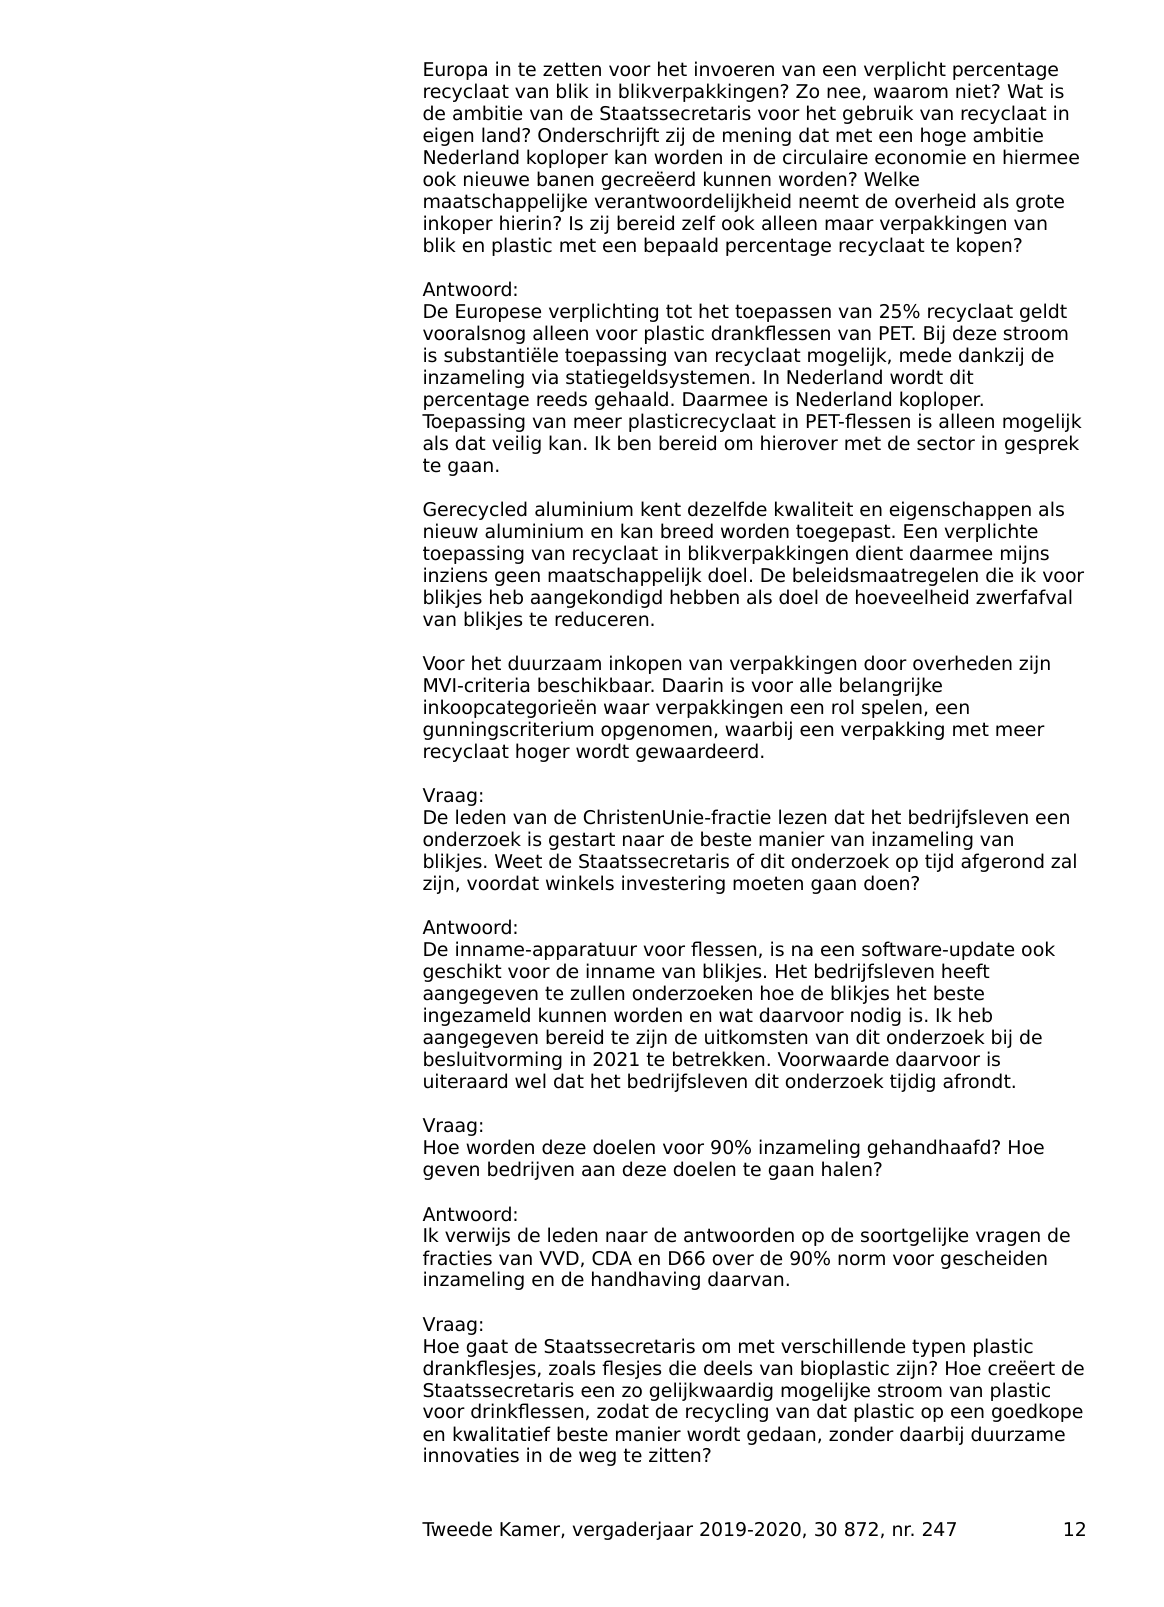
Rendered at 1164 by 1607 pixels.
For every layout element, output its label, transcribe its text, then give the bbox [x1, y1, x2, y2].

text Hoe gaat de Staatssecretaris om met verschillende typen plastic drankflesjes, zoals flesjes die deels van bioplastic zijn? Hoe creëert de Staatssecretaris een zo gelijkwaardig mogelijke stroom van plastic voor drinkflessen, zodat de recycling van dat plastic op een goedkope en kwalitatief beste manier wordt gedaan, zonder daarbij duurzame innovaties in de weg te zitten? [422, 1336, 1087, 1467]
text Voor het duurzaam inkopen van verpakkingen door overheden zijn MVI-criteria beschikbaar. Daarin is voor alle belangrijke inkoopcategorieën waar verpakkingen een rol spelen, een gunningscriterium opgenomen, waarbij een verpakking met meer recyclaat hoger wordt gewaardeerd. [422, 653, 1087, 763]
text De leden van de ChristenUnie-fractie lezen dat het bedrijfsleven een onderzoek is gestart naar de beste manier van inzameling van blikjes. Weet de Staatssecretaris of dit onderzoek op tijd afgerond zal zijn, voordat winkels investering moeten gaan doen? [422, 807, 1087, 895]
text De inname-apparatuur voor flessen, is na een software-update ook geschikt voor de inname van blikjes. Het bedrijfsleven heeft aangegeven te zullen onderzoeken hoe de blikjes het beste ingezameld kunnen worden en wat daarvoor nodig is. Ik heb aangegeven bereid te zijn de uitkomsten van dit onderzoek bij de besluitvorming in 2021 te betrekken. Voorwaarde daarvoor is uiteraard wel dat het bedrijfsleven dit onderzoek tijdig afrondt. [422, 939, 1087, 1093]
text Vraag: [422, 1313, 1087, 1336]
text Vraag: [422, 1115, 1087, 1137]
text Antwoord: [422, 917, 1087, 939]
text Ik verwijs de leden naar de antwoorden op de soortgelijke vragen de fracties van VVD, CDA en D66 over de 90% norm voor gescheiden inzameling en de handhaving daarvan. [422, 1225, 1087, 1291]
text Europa in te zetten voor het invoeren van een verplicht percentage recyclaat van blik in blikverpakkingen? Zo nee, waarom niet? Wat is de ambitie van de Staatssecretaris voor het gebruik van recyclaat in eigen land? Onderschrijft zij de mening dat met een hoge ambitie Nederland koploper kan worden in de circulaire economie en hiermee ook nieuwe banen gecreëerd kunnen worden? Welke maatschappelijke verantwoordelijkheid neemt de overheid als grote inkoper hierin? Is zij bereid zelf ook alleen maar verpakkingen van blik en plastic met een bepaald percentage recyclaat te kopen? [422, 59, 1087, 257]
text Vraag: [422, 785, 1087, 807]
text Hoe worden deze doelen voor 90% inzameling gehandhaafd? Hoe geven bedrijven aan deze doelen te gaan halen? [422, 1137, 1087, 1181]
text Antwoord: [422, 1203, 1087, 1225]
text Antwoord: [422, 279, 1087, 301]
text Gerecycled aluminium kent dezelfde kwaliteit en eigenschappen als nieuw aluminium en kan breed worden toegepast. Een verplichte toepassing van recyclaat in blikverpakkingen dient daarmee mijns inziens geen maatschappelijk doel. De beleidsmaatregelen die ik voor blikjes heb aangekondigd hebben als doel de hoeveelheid zwerfafval van blikjes te reduceren. [422, 499, 1087, 631]
text De Europese verplichting tot het toepassen van 25% recyclaat geldt vooralsnog alleen voor plastic drankflessen van PET. Bij deze stroom is substantiële toepassing van recyclaat mogelijk, mede dankzij de inzameling via statiegeldsystemen. In Nederland wordt dit percentage reeds gehaald. Daarmee is Nederland koploper. Toepassing van meer plasticrecyclaat in PET-flessen is alleen mogelijk als dat veilig kan. Ik ben bereid om hierover met de sector in gesprek te gaan. [422, 301, 1087, 477]
